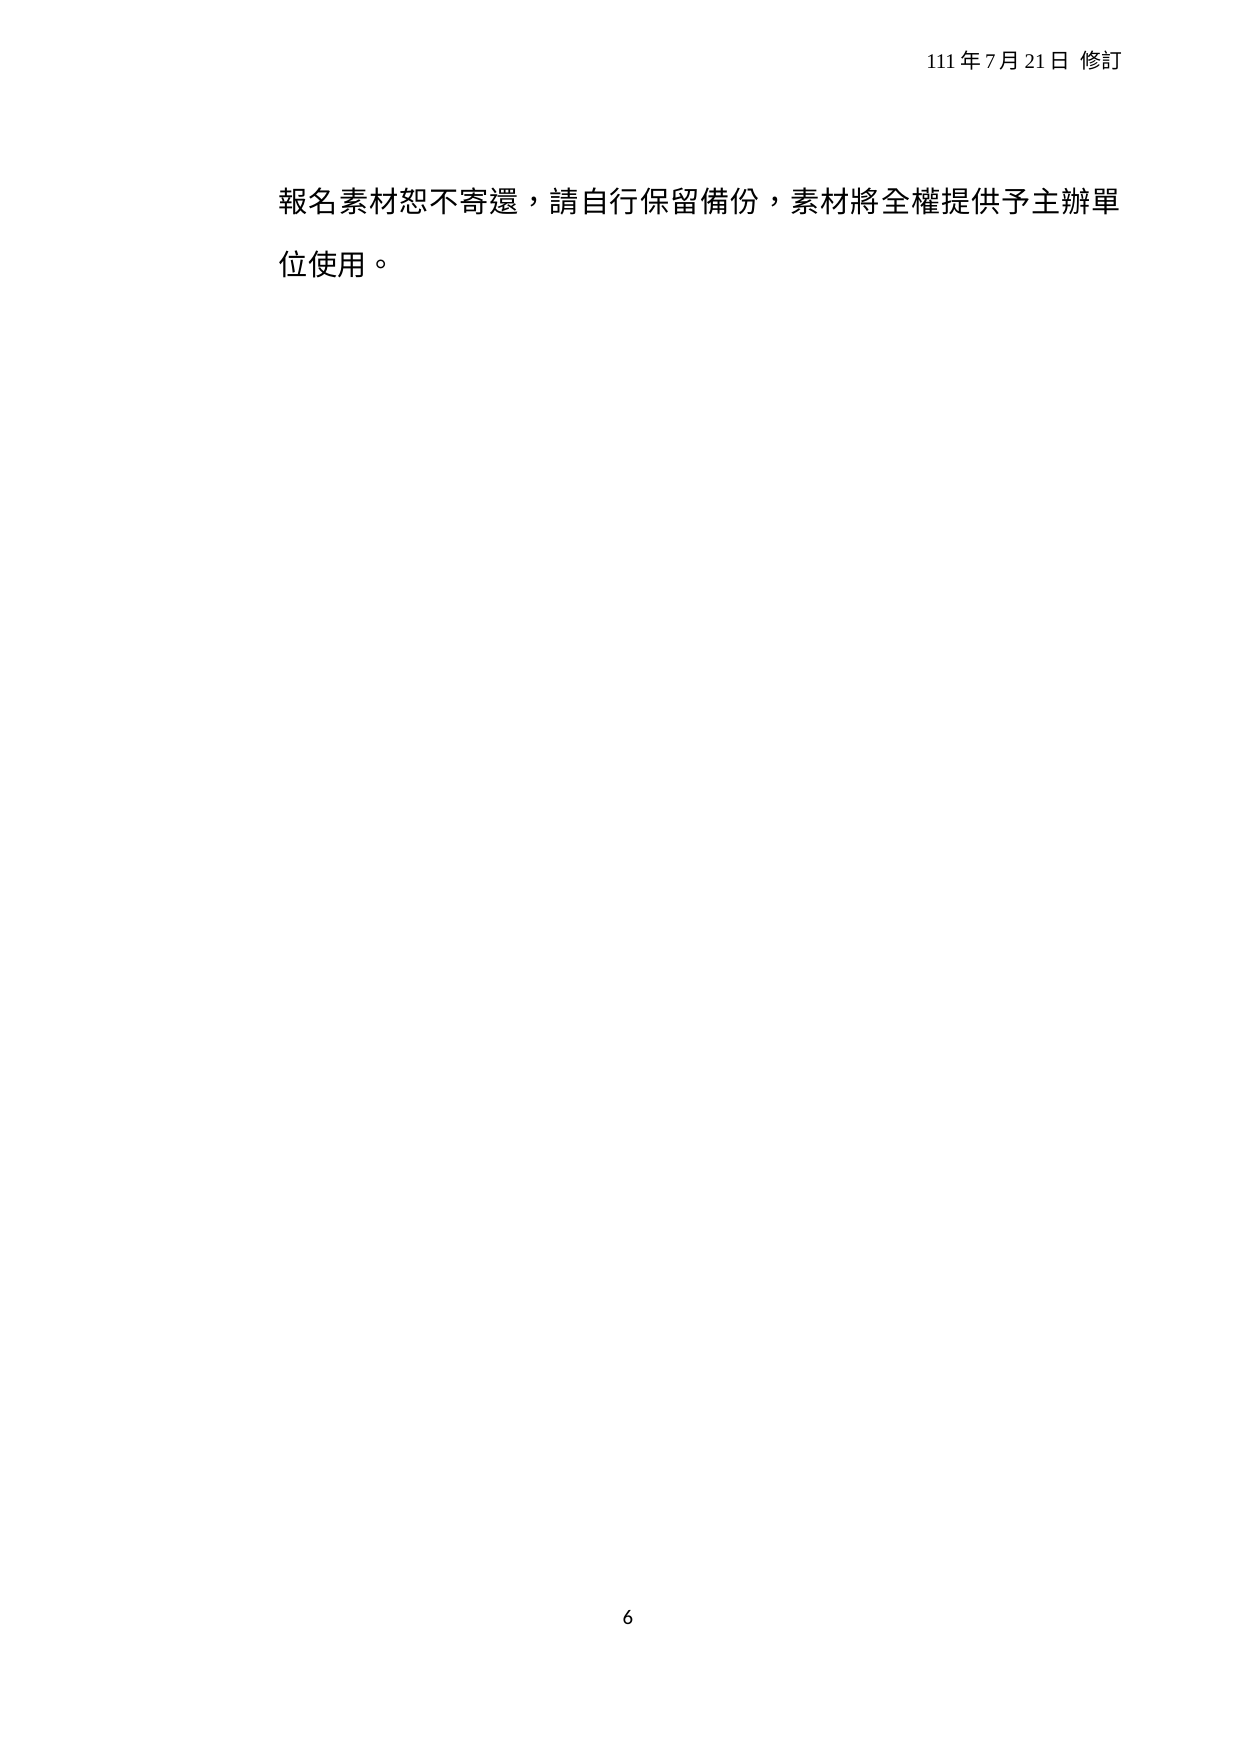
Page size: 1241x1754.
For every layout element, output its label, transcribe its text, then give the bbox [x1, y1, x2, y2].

list 報名素材恕不寄還，請自行保留備份，素材將全權提供予主辦單位使用。 [249, 158, 1122, 283]
